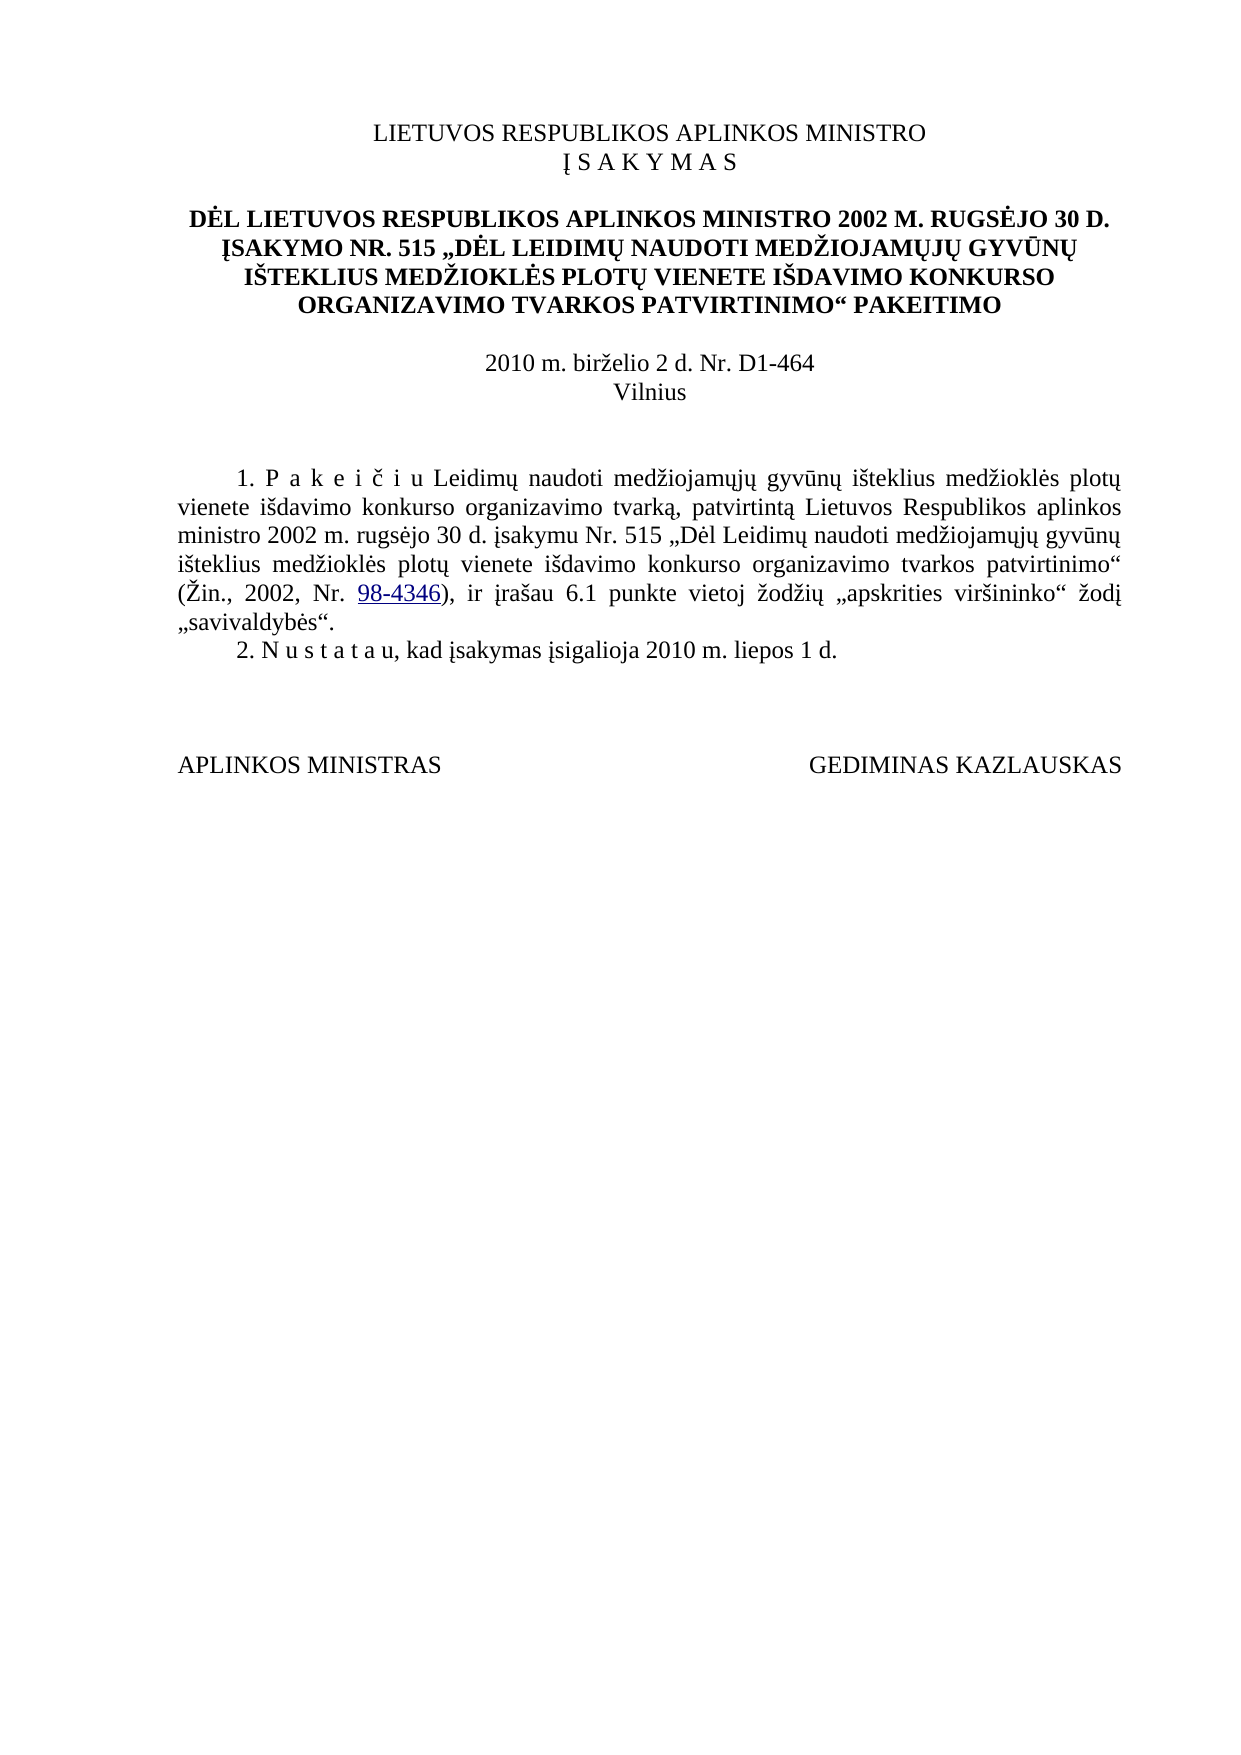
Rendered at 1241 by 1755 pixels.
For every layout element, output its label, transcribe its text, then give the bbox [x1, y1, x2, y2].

text Vilnius [177, 377, 1122, 406]
text LIETUVOS RESPUBLIKOS APLINKOS MINISTRO [177, 118, 1122, 147]
text DĖL LIETUVOS RESPUBLIKOS APLINKOS MINISTRO 2002 M. RUGSĖJO 30 D. ĮSAKYMO Nr. 515 „DĖL LEIDIMŲ NAUDOTI MEDŽIOJAMŲJŲ GYVŪNŲ IŠTEKLIUS MEDŽIOKLĖS PLOTŲ VIENETE IŠDAVIMO KONKURSO ORGANIZAVIMO TVARKOS PATVIRTINIMO“ PAKEITIMO [177, 204, 1122, 319]
text 2. N u s t a t a u, kad įsakymas įsigalioja 2010 m. liepos 1 d. [177, 636, 1122, 664]
text 2010 m. birželio 2 d. Nr. D1-464 [177, 348, 1122, 377]
text 1. P a k e i č i u Leidimų naudoti medžiojamųjų gyvūnų išteklius medžioklės plotų vienete išdavimo konkurso organizavimo tvarką, patvirtintą Lietuvos Respublikos aplinkos ministro 2002 m. rugsėjo 30 d. įsakymu Nr. 515 „Dėl Leidimų naudoti medžiojamųjų gyvūnų išteklius medžioklės plotų vienete išdavimo konkurso organizavimo tvarkos patvirtinimo“ (Žin., 2002, Nr. 98-4346), ir įrašau 6.1 punkte vietoj žodžių „apskrities viršininko“ žodį „savivaldybės“. [177, 463, 1122, 636]
text Į S A K Y M A S [177, 147, 1122, 176]
text Aplinkos ministras Gediminas Kazlauskas [177, 751, 1122, 779]
